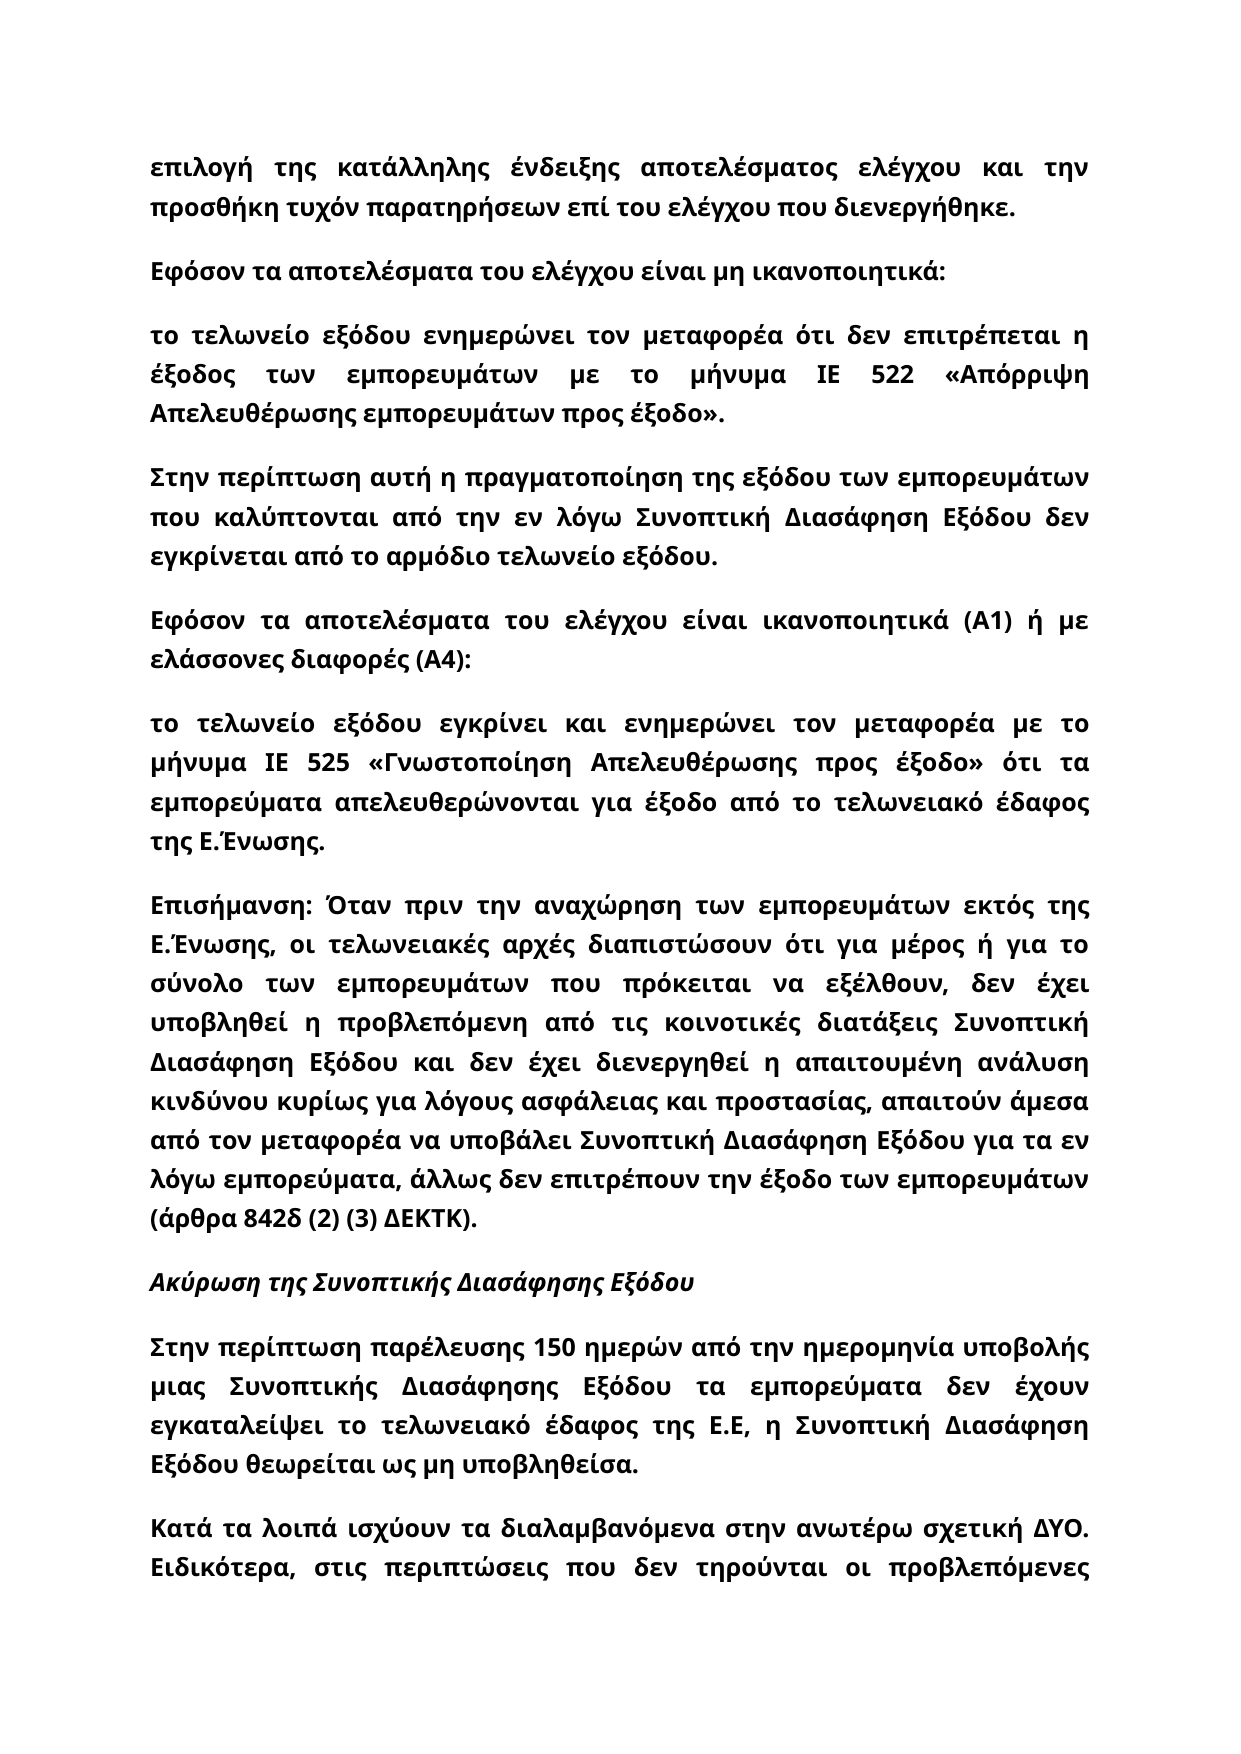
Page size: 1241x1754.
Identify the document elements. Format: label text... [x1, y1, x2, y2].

text το τελωνείο εξόδου εγκρίνει και ενημερώνει τον μεταφορέα με το μήνυμα ΙΕ 525 «Γνωστοποίηση Απελευθέρωσης προς έξοδο» ότι τα εμπορεύματα απελευθερώνονται για έξοδο από το τελωνειακό έδαφος της Ε.Ένωσης. [150, 706, 1090, 857]
text Εφόσον τα αποτελέσματα του ελέγχου είναι μη ικανοποιητικά: [150, 253, 1090, 287]
text Επισήμανση: Όταν πριν την αναχώρηση των εμπορευμάτων εκτός της Ε.Ένωσης, οι τελωνειακές αρχές διαπιστώσουν ότι για μέρος ή για το σύνολο των εμπορευμάτων που πρόκειται να εξέλθουν, δεν έχει υποβληθεί η προβλεπόμενη από τις κοινοτικές διατάξεις Συνοπτική Διασάφηση Εξόδου και δεν έχει διενεργηθεί η απαιτουμένη ανάλυση κινδύνου κυρίως για λόγους ασφάλειας και προστασίας, απαιτούν άμεσα από τον μεταφορέα να υποβάλει Συνοπτική Διασάφηση Εξόδου για τα εν λόγω εμπορεύματα, άλλως δεν επιτρέπουν την έξοδο των εμπορευμάτων (άρθρα 842δ (2) (3) ΔΕΚΤΚ). [150, 887, 1090, 1235]
text Ακύρωση της Συνοπτικής Διασάφησης Εξόδου [150, 1265, 1090, 1299]
text Εφόσον τα αποτελέσματα του ελέγχου είναι ικανοποιητικά (Α1) ή με ελάσσονες διαφορές (Α4): [150, 602, 1090, 676]
text Στην περίπτωση παρέλευσης 150 ημερών από την ημερομηνία υποβολής μιας Συνοπτικής Διασάφησης Εξόδου τα εμπορεύματα δεν έχουν εγκαταλείψει το τελωνειακό έδαφος της Ε.Ε, η Συνοπτική Διασάφηση Εξόδου θεωρείται ως μη υποβληθείσα. [150, 1329, 1090, 1481]
text Στην περίπτωση αυτή η πραγματοποίηση της εξόδου των εμπορευμάτων που καλύπτονται από την εν λόγω Συνοπτική Διασάφηση Εξόδου δεν εγκρίνεται από το αρμόδιο τελωνείο εξόδου. [150, 460, 1090, 572]
text Κατά τα λοιπά ισχύουν τα διαλαμβανόμενα στην ανωτέρω σχετική ΔΥΟ. Ειδικότερα, στις περιπτώσεις που δεν τηρούνται οι προβλεπόμενες [150, 1511, 1090, 1584]
text επιλογή της κατάλληλης ένδειξης αποτελέσματος ελέγχου και την προσθήκη τυχόν παρατηρήσεων επί του ελέγχου που διενεργήθηκε. [150, 150, 1090, 223]
text το τελωνείο εξόδου ενημερώνει τον μεταφορέα ότι δεν επιτρέπεται η έξοδος των εμπορευμάτων με το μήνυμα ΙΕ 522 «Απόρριψη Απελευθέρωσης εμπορευμάτων προς έξοδο». [150, 317, 1090, 430]
